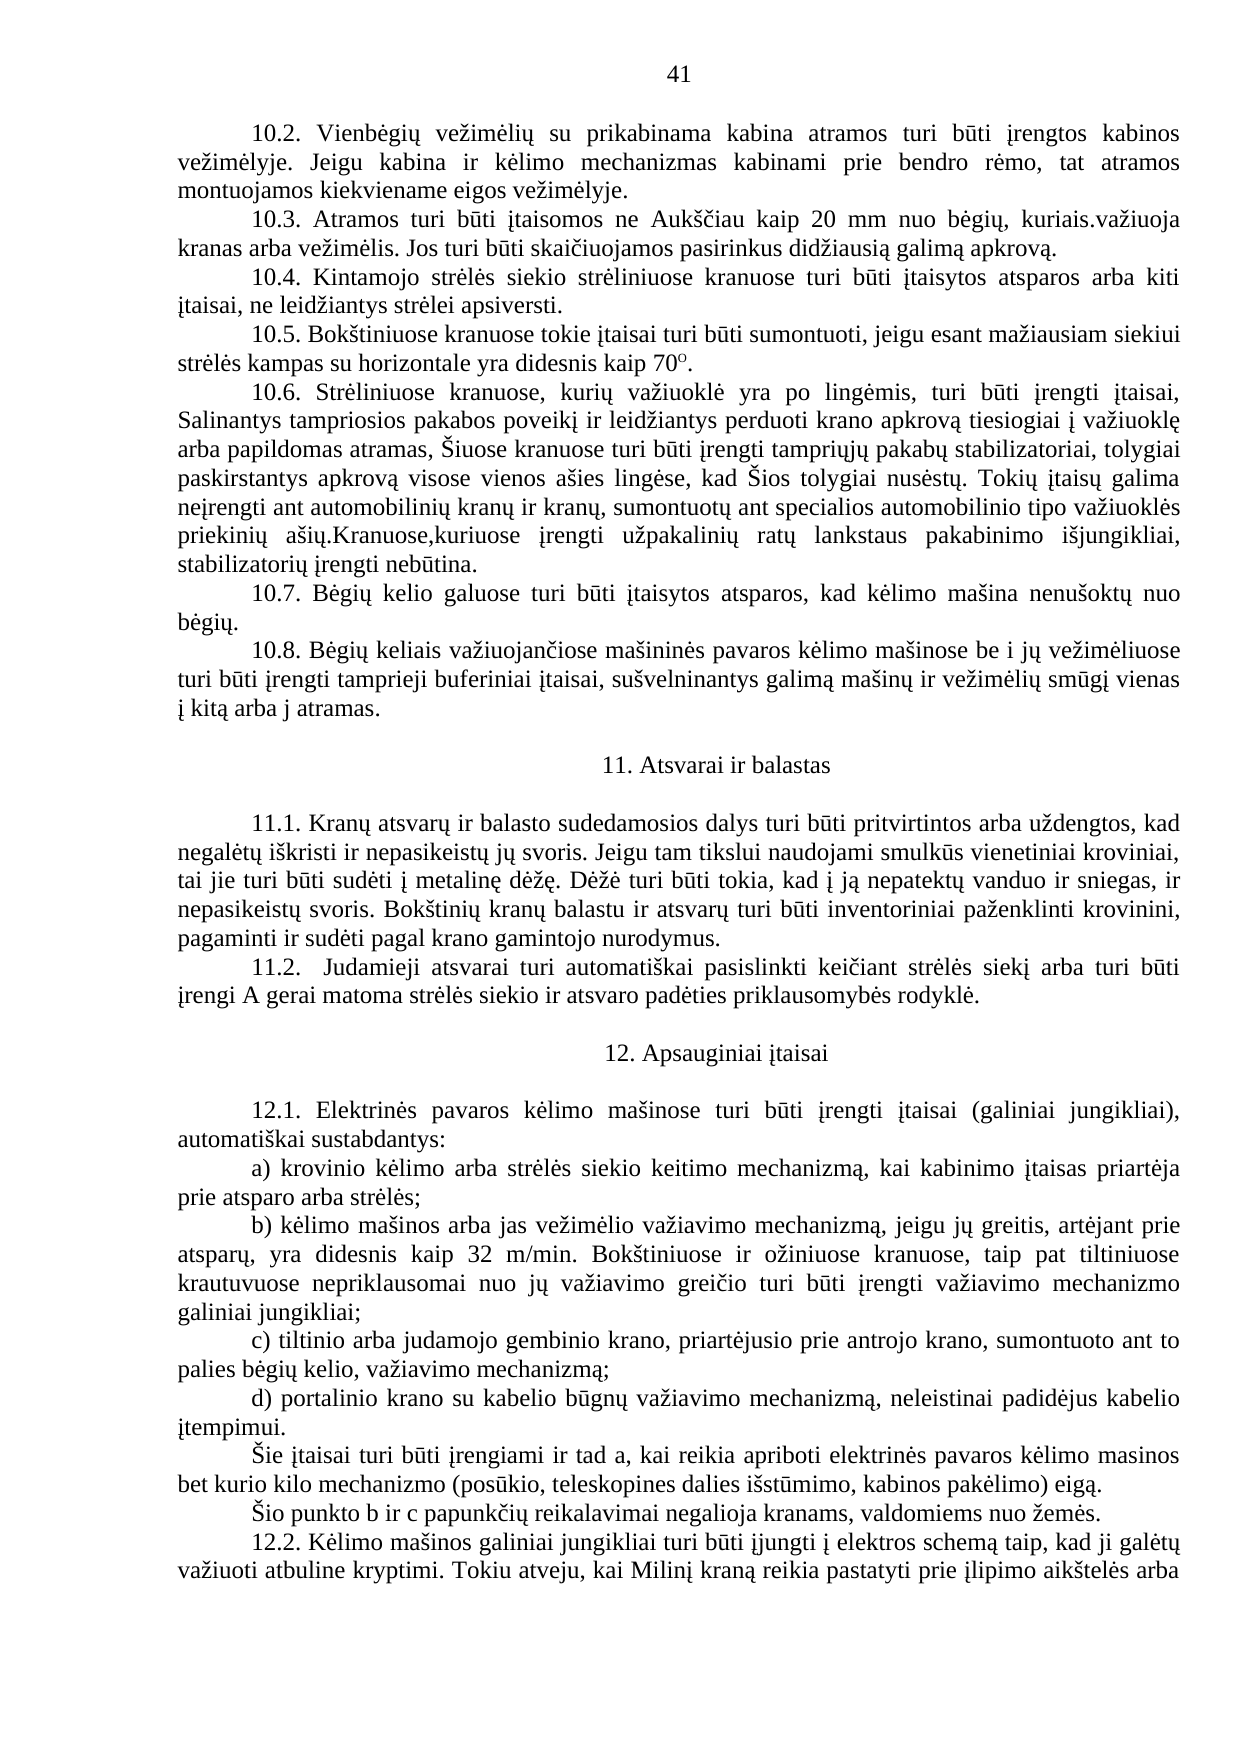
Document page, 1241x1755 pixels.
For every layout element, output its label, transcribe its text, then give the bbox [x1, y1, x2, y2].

text Šio punkto b ir c papunkčių reikalavimai negalioja kranams, valdomiems nuo žemės. [177, 1498, 1181, 1527]
text a) krovinio kėlimo arba strėlės siekio keitimo mechanizmą, kai kabinimo įtaisas priartėja prie atsparo arba strėlės; [177, 1153, 1181, 1211]
text 10.2. Vienbėgių vežimėlių su prikabinama kabina atramos turi būti įrengtos kabinos vežimėlyje. Jeigu kabina ir kėlimo mechanizmas kabinami prie bendro rėmo, tat atramos montuojamos kiekviename eigos vežimėlyje. [177, 118, 1181, 204]
text 12.2. Kėlimo mašinos galiniai jungikliai turi būti įjungti į elektros schemą taip, kad ji galėtų važiuoti atbuline kryptimi. Tokiu atveju, kai Milinį kraną reikia pastatyti prie įlipimo aikštelės arba [177, 1527, 1181, 1584]
text Šie įtaisai turi būti įrengiami ir tad a, kai reikia apriboti elektrinės pavaros kėlimo masinos bet kurio kilo mechanizmo (posūkio, teleskopines dalies išstūmimo, kabinos pakėlimo) eigą. [177, 1441, 1181, 1498]
text 10.6. Strėliniuose kranuose, kurių važiuoklė yra po lingėmis, turi būti įrengti įtaisai, Salinantys tampriosios pakabos poveikį ir leidžiantys perduoti krano apkrovą tiesiogiai į važiuoklę arba papildomas atramas, Šiuose kranuose turi būti įrengti tampriųjų pakabų stabilizatoriai, tolygiai paskirstantys apkrovą visose vienos ašies lingėse, kad Šios tolygiai nusėstų. Tokių įtaisų galima neįrengti ant automobilinių kranų ir kranų, sumontuotų ant specialios automobilinio tipo važiuoklės priekinių ašių.Kranuose,kuriuose įrengti užpakalinių ratų lankstaus pakabinimo išjungikliai, stabilizatorių įrengti nebūtina. [177, 377, 1181, 578]
text 10.5. Bokštiniuose kranuose tokie įtaisai turi būti sumontuoti, jeigu esant mažiausiam siekiui strėlės kampas su horizontale yra didesnis kaip 70o. [177, 319, 1181, 377]
text 12. Apsauginiai įtaisai [177, 1038, 1181, 1067]
text 11. Atsvarai ir balastas [177, 751, 1181, 779]
text 10.3. Atramos turi būti įtaisomos ne Aukščiau kaip 20 mm nuo bėgių, kuriais.važiuoja kranas arba vežimėlis. Jos turi būti skaičiuojamos pasirinkus didžiausią galimą apkrovą. [177, 204, 1181, 262]
text 12.1. Elektrinės pavaros kėlimo mašinose turi būti įrengti įtaisai (galiniai jungikliai), automatiškai sustabdantys: [177, 1096, 1181, 1153]
text 10.7. Bėgių kelio galuose turi būti įtaisytos atsparos, kad kėlimo mašina nenušoktų nuo bėgių. [177, 578, 1181, 636]
text d) portalinio krano su kabelio būgnų važiavimo mechanizmą, neleistinai padidėjus kabelio įtempimui. [177, 1383, 1181, 1441]
text b) kėlimo mašinos arba jas vežimėlio važiavimo mechanizmą, jeigu jų greitis, artėjant prie atsparų, yra didesnis kaip 32 m/min. Bokštiniuose ir ožiniuose kranuose, taip pat tiltiniuose krautuvuose nepriklausomai nuo jų važiavimo greičio turi būti įrengti važiavimo mechanizmo galiniai jungikliai; [177, 1211, 1181, 1326]
text c) tiltinio arba judamojo gembinio krano, priartėjusio prie antrojo krano, sumontuoto ant to palies bėgių kelio, važiavimo mechanizmą; [177, 1326, 1181, 1383]
text 11.1. Kranų atsvarų ir balasto sudedamosios dalys turi būti pritvirtintos arba uždengtos, kad negalėtų iškristi ir nepasikeistų jų svoris. Jeigu tam tikslui naudojami smulkūs vienetiniai kroviniai, tai jie turi būti sudėti į metalinę dėžę. Dėžė turi būti tokia, kad į ją nepatektų vanduo ir sniegas, ir nepasikeistų svoris. Bokštinių kranų balastu ir atsvarų turi būti inventoriniai paženklinti krovinini, pagaminti ir sudėti pagal krano gamintojo nurodymus. [177, 808, 1181, 952]
text 11.2. Judamieji atsvarai turi automatiškai pasislinkti keičiant strėlės siekį arba turi būti įrengi A gerai matoma strėlės siekio ir atsvaro padėties priklausomybės rodyklė. [177, 952, 1181, 1009]
text 10.8. Bėgių keliais važiuojančiose mašininės pavaros kėlimo mašinose be i jų vežimėliuose turi būti įrengti tamprieji buferiniai įtaisai, sušvelninantys galimą mašinų ir vežimėlių smūgį vienas į kitą arba j atramas. [177, 636, 1181, 722]
text 10.4. Kintamojo strėlės siekio strėliniuose kranuose turi būti įtaisytos atsparos arba kiti įtaisai, ne leidžiantys strėlei apsiversti. [177, 262, 1181, 319]
